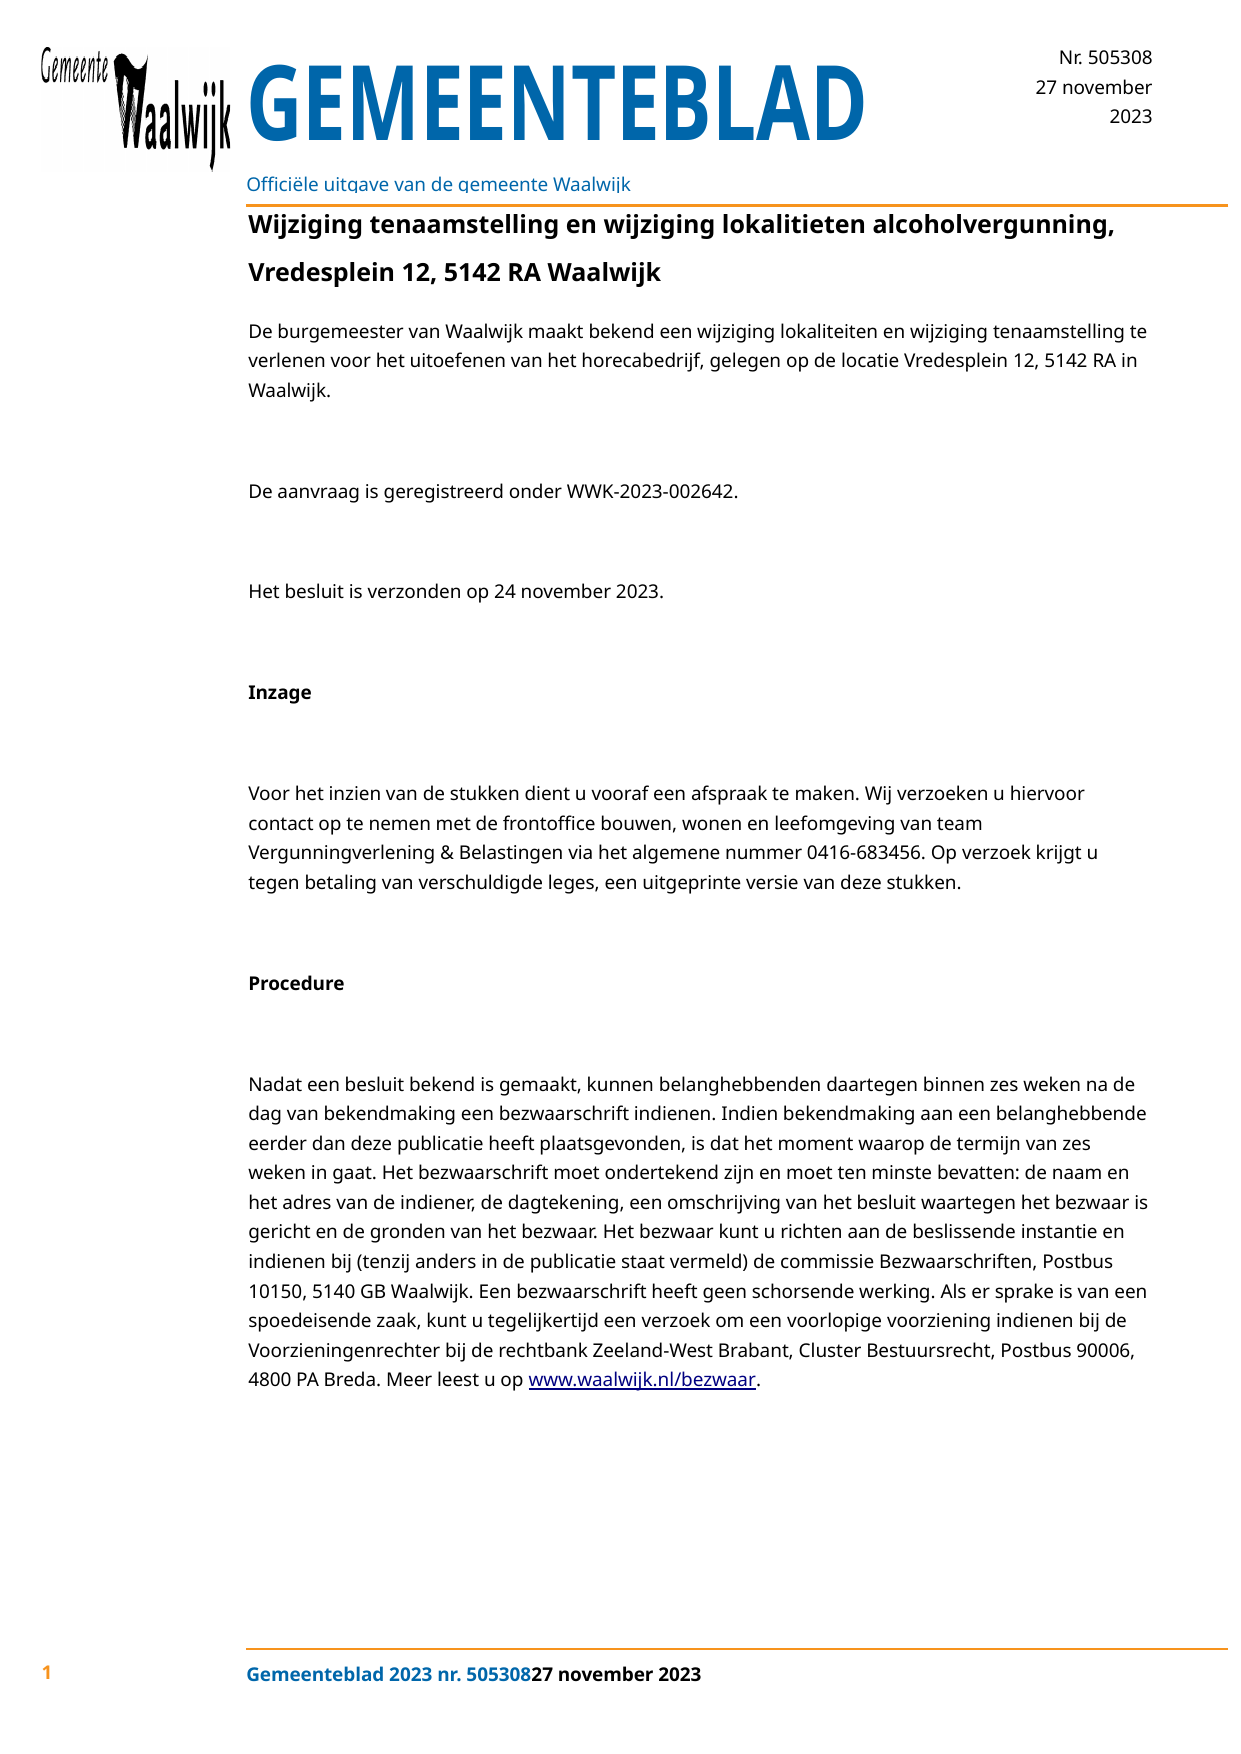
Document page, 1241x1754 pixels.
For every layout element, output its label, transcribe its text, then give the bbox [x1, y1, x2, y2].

text Voor het inzien van de stukken dient u vooraf een afspraak te maken. Wij verzoeken u hiervoor contact op te nemen met de frontoffice bouwen, wonen en leefomgeving van team Vergunningverlening & Belastingen via het algemene nummer 0416-683456. Op verzoek krijgt u tegen betaling van verschuldigde leges, een uitgeprinte versie van deze stukken. [248, 780, 1152, 895]
text Inzage [248, 679, 1152, 705]
text De aanvraag is geregistreerd onder WWK-2023-002642. [248, 478, 1152, 504]
text Wijziging tenaamstelling en wijziging lokalitieten alcoholvergunning, Vredesplein 12, 5142 RA Waalwijk [248, 207, 1152, 288]
text Het besluit is verzonden op 24 november 2023. [248, 579, 1152, 604]
text Nadat een besluit bekend is gemaakt, kunnen belanghebbenden daartegen binnen zes weken na de dag van bekendmaking een bezwaarschrift indienen. Indien bekendmaking aan een belanghebbende eerder dan deze publicatie heeft plaatsgevonden, is dat het moment waarop de termijn van zes weken in gaat. Het bezwaarschrift moet ondertekend zijn en moet ten minste bevatten: de naam en het adres van de indiener, de dagtekening, een omschrijving van het besluit waartegen het bezwaar is gericht en de gronden van het bezwaar. Het bezwaar kunt u richten aan de beslissende instantie en indienen bij (tenzij anders in de publicatie staat vermeld) de commissie Bezwaarschriften, Postbus 10150, 5140 GB Waalwijk. Een bezwaarschrift heeft geen schorsende werking. Als er sprake is van een spoedeisende zaak, kunt u tegelijkertijd een verzoek om een voorlopige voorziening indienen bij de Voorzieningenrechter bij de rechtbank Zeeland-West Brabant, Cluster Bestuursrecht, Postbus 90006, 4800 PA Breda. Meer leest u op www.waalwijk.nl/bezwaar. [248, 1071, 1152, 1392]
text De burgemeester van Waalwijk maakt bekend een wijziging lokaliteiten en wijziging tenaamstelling te verlenen voor het uitoefenen van het horecabedrijf, gelegen op de locatie Vredesplein 12, 5142 RA in Waalwijk. [248, 318, 1152, 403]
text Procedure [248, 970, 1152, 996]
picture [41, 47, 231, 172]
